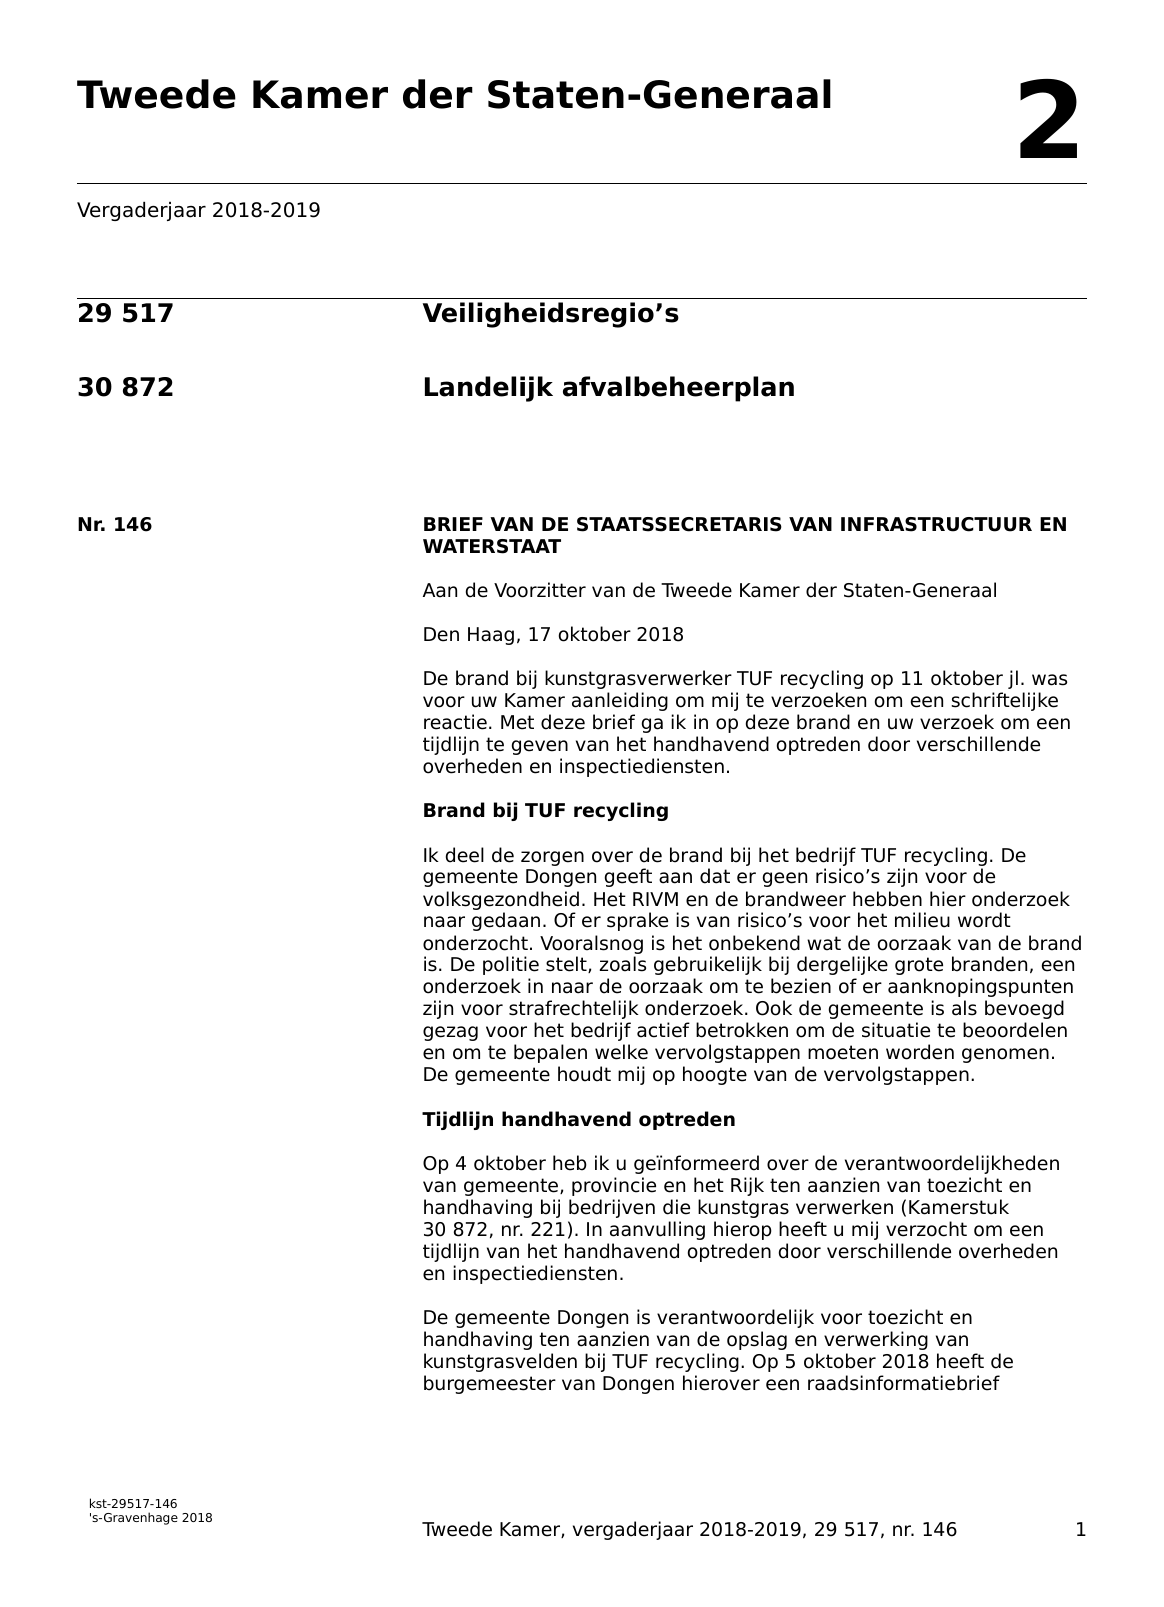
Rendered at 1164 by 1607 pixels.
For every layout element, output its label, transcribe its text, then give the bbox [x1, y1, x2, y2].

text Op 4 oktober heb ik u geïnformeerd over de verantwoordelijkheden van gemeente, provincie en het Rijk ten aanzien van toezicht en handhaving bij bedrijven die kunstgras verwerken (Kamerstuk 30 872, nr. 221). In aanvulling hierop heeft u mij verzocht om een tijdlijn van het handhavend optreden door verschillende overheden en inspectiediensten. [422, 1153, 1087, 1284]
text De gemeente Dongen is verantwoordelijk voor toezicht en handhaving ten aanzien van de opslag en verwerking van kunstgrasvelden bij TUF recycling. Op 5 oktober 2018 heeft de burgemeester van Dongen hierover een raadsinformatiebrief [422, 1307, 1087, 1394]
table_header 2 [886, 59, 1087, 183]
subtitle Nr. 146 BRIEF VAN DE STAATSSECRETARIS VAN INFRASTRUCTUUR EN WATERSTAAT [77, 514, 1087, 558]
table_header Tweede Kamer der Staten-Generaal [77, 59, 886, 183]
subtitle 30 872 Landelijk afvalbeheerplan [77, 373, 1087, 403]
text De brand bij kunstgrasverwerker TUF recycling op 11 oktober jl. was voor uw Kamer aanleiding om mij te verzoeken om een schriftelijke reactie. Met deze brief ga ik in op deze brand en uw verzoek om een tijdlijn te geven van het handhavend optreden door verschillende overheden en inspectiediensten. [422, 668, 1087, 778]
text 's-Gravenhage 2018 [88, 1511, 323, 1525]
text Ik deel de zorgen over de brand bij het bedrijf TUF recycling. De gemeente Dongen geeft aan dat er geen risico’s zijn voor de volksgezondheid. Het RIVM en de brandweer hebben hier onderzoek naar gedaan. Of er sprake is van risico’s voor het milieu wordt onderzocht. Vooralsnog is het onbekend wat de oorzaak van de brand is. De politie stelt, zoals gebruikelijk bij dergelijke grote branden, een onderzoek in naar de oorzaak om te bezien of er aanknopingspunten zijn voor strafrechtelijk onderzoek. Ook de gemeente is als bevoegd gezag voor het bedrijf actief betrokken om de situatie te beoordelen en om te bepalen welke vervolgstappen moeten worden genomen. De gemeente houdt mij op hoogte van de vervolgstappen. [422, 844, 1087, 1086]
subtitle Brand bij TUF recycling [422, 800, 1087, 822]
text Aan de Voorzitter van de Tweede Kamer der Staten-Generaal [422, 580, 1087, 602]
table_cell Vergaderjaar 2018-2019 [77, 184, 1087, 298]
subtitle 29 517 Veiligheidsregio’s [77, 299, 1087, 329]
subtitle Tijdlijn handhavend optreden [422, 1108, 1087, 1130]
text Den Haag, 17 oktober 2018 [422, 624, 1087, 646]
text kst-29517-146 [88, 1497, 323, 1511]
